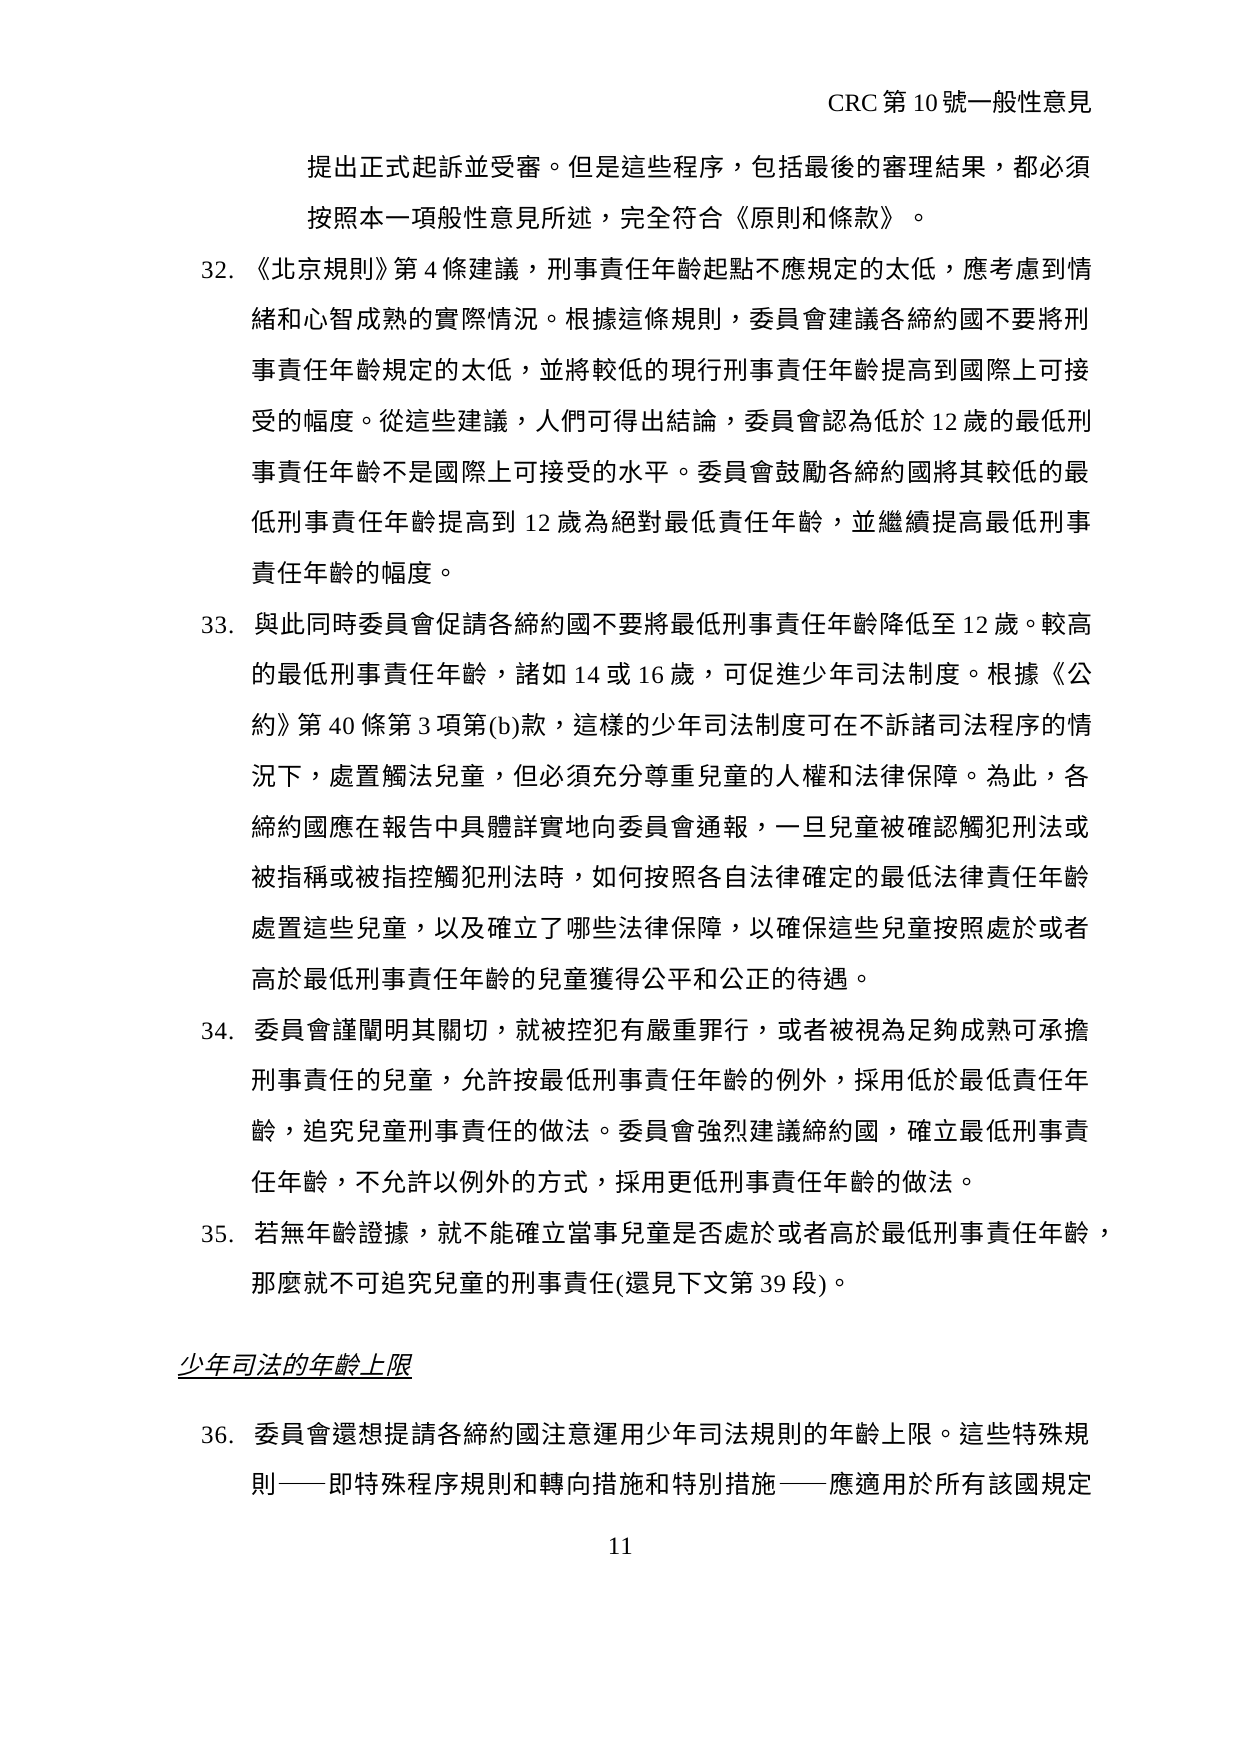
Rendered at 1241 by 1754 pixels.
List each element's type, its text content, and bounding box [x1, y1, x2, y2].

list 若無年齡證據，就不能確立當事兒童是否處於或者高於最低刑事責任年齡，那麼就不可追究兒童的刑事責任(還見下文第39段)。 [201, 1213, 1092, 1300]
list 委員會謹闡明其關切，就被控犯有嚴重罪行，或者被視為足夠成熟可承擔刑事責任的兒童，允許按最低刑事責任年齡的例外，採用低於最低責任年齡，追究兒童刑事責任的做法。委員會強烈建議締約國，確立最低刑事責任年齡，不允許以例外的方式，採用更低刑事責任年齡的做法。 [201, 1010, 1092, 1198]
list 委員會還想提請各締約國注意運用少年司法規則的年齡上限。這些特殊規則――即特殊程序規則和轉向措施和特別措施――應適用於所有該國規定 [201, 1414, 1092, 1501]
subtitle 少年司法的年齡上限 [148, 1346, 1092, 1382]
list 提出正式起訴並受審。但是這些程序，包括最後的審理結果，都必須按照本一項般性意見所述，完全符合《原則和條款》。 [254, 148, 1092, 235]
list 與此同時委員會促請各締約國不要將最低刑事責任年齡降低至12歲。較高的最低刑事責任年齡，諸如14或16歲，可促進少年司法制度。根據《公約》第40條第3項第(b)款，這樣的少年司法制度可在不訴諸司法程序的情況下，處置觸法兒童，但必須充分尊重兒童的人權和法律保障。為此，各締約國應在報告中具體詳實地向委員會通報，一旦兒童被確認觸犯刑法或被指稱或被指控觸犯刑法時，如何按照各自法律確定的最低法律責任年齡處置這些兒童，以及確立了哪些法律保障，以確保這些兒童按照處於或者高於最低刑事責任年齡的兒童獲得公平和公正的待遇。 [201, 604, 1092, 996]
list 《北京規則》第4條建議，刑事責任年齡起點不應規定的太低，應考慮到情緒和心智成熟的實際情況。根據這條規則，委員會建議各締約國不要將刑事責任年齡規定的太低，並將較低的現行刑事責任年齡提高到國際上可接受的幅度。從這些建議，人們可得出結論，委員會認為低於12歲的最低刑事責任年齡不是國際上可接受的水平。委員會鼓勵各締約國將其較低的最低刑事責任年齡提高到12歲為絕對最低責任年齡，並繼續提高最低刑事責任年齡的幅度。 [201, 249, 1092, 590]
